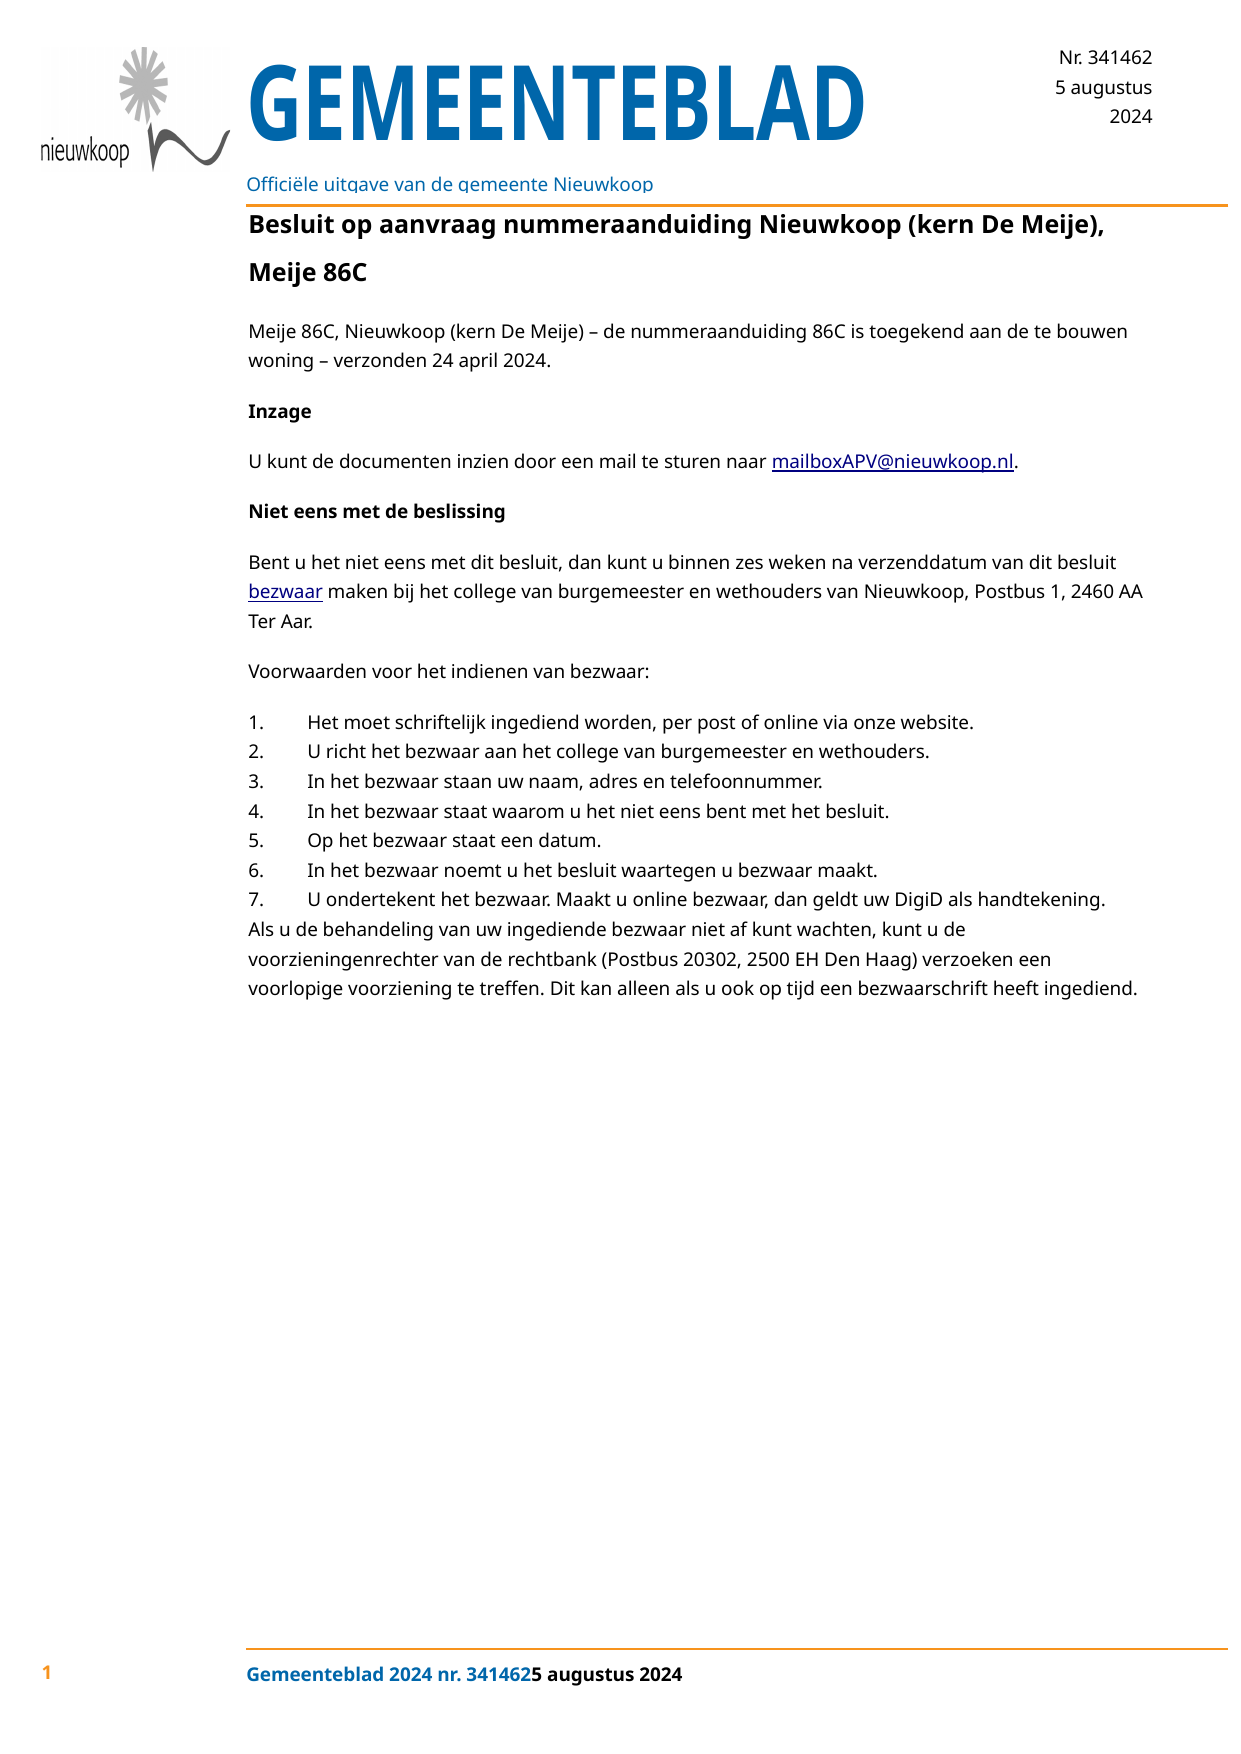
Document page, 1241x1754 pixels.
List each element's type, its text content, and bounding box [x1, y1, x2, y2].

text Niet eens met de beslissing [248, 499, 1152, 524]
list Op het bezwaar staat een datum. [248, 827, 1152, 853]
text Als u de behandeling van uw ingediende bezwaar niet af kunt wachten, kunt u de voorzieningenrechter van de rechtbank (Postbus 20302, 2500 EH Den Haag) verzoeken een voorlopige voorziening te treffen. Dit kan alleen als u ook op tijd een bezwaarschrift heeft ingediend. [248, 916, 1152, 1001]
list In het bezwaar noemt u het besluit waartegen u bezwaar maakt. [248, 857, 1152, 883]
text Besluit op aanvraag nummeraanduiding Nieuwkoop (kern De Meije), Meije 86C [248, 207, 1152, 288]
text Voorwaarden voor het indienen van bezwaar: [248, 659, 1152, 684]
text Bent u het niet eens met dit besluit, dan kunt u binnen zes weken na verzenddatum van dit besluit bezwaar maken bij het college van burgemeester en wethouders van Nieuwkoop, Postbus 1, 2460 AA Ter Aar. [248, 549, 1152, 634]
text Inzage [248, 398, 1152, 424]
text U kunt de documenten inzien door een mail te sturen naar mailboxAPV@nieuwkoop.nl. [248, 448, 1152, 474]
list In het bezwaar staan uw naam, adres en telefoonnummer. [248, 768, 1152, 794]
picture [41, 47, 231, 172]
list U richt het bezwaar aan het college van burgemeester en wethouders. [248, 739, 1152, 764]
list Het moet schriftelijk ingediend worden, per post of online via onze website. [248, 709, 1152, 735]
list In het bezwaar staat waarom u het niet eens bent met het besluit. [248, 798, 1152, 824]
text Meije 86C, Nieuwkoop (kern De Meije) – de nummeraanduiding 86C is toegekend aan de te bouwen woning – verzonden 24 april 2024. [248, 318, 1152, 373]
list U ondertekent het bezwaar. Maakt u online bezwaar, dan geldt uw DigiD als handtekening. [248, 887, 1152, 912]
